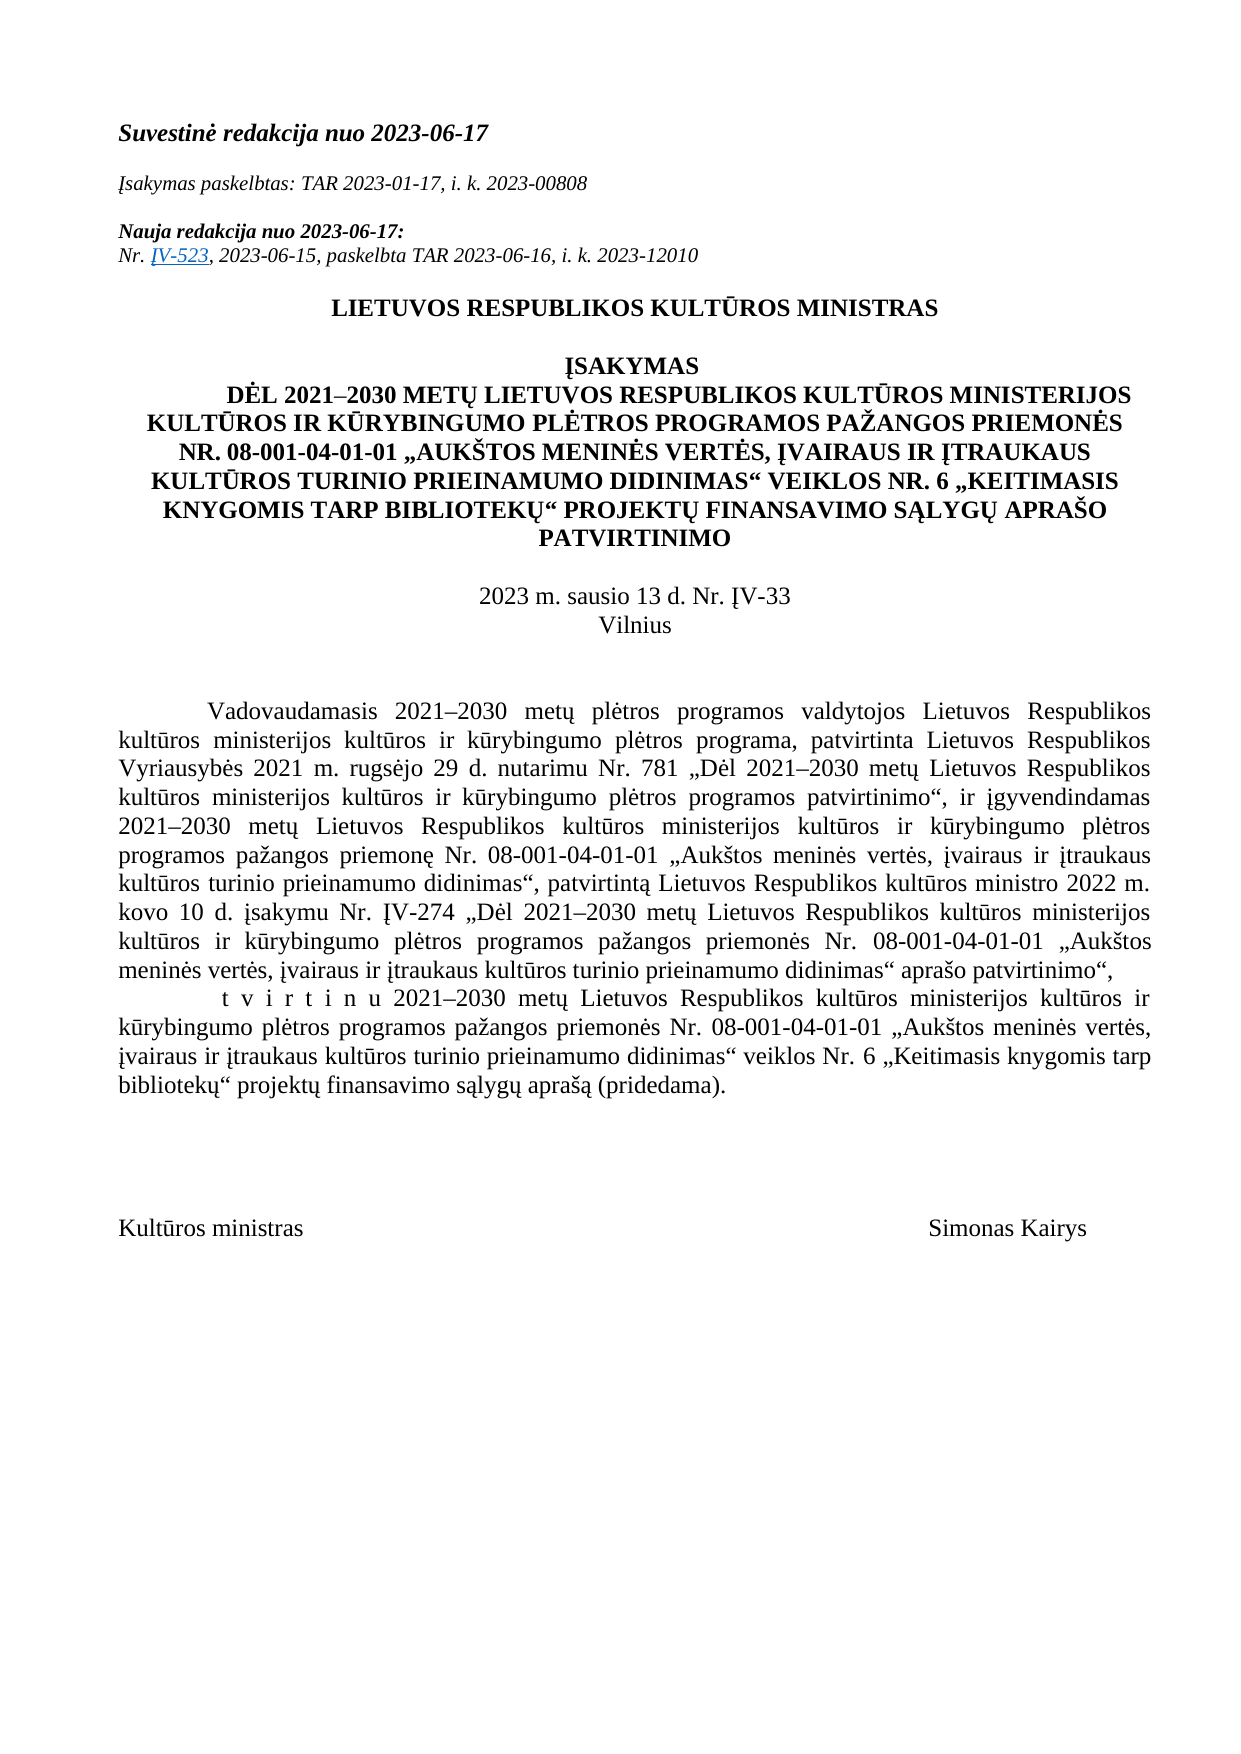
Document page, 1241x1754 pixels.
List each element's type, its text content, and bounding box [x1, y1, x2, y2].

text LIETUVOS RESPUBLIKOS KULTŪROS MINISTRAS [118, 293, 1152, 322]
text 2023 m. sausio 13 d. Nr. ĮV-33 [118, 581, 1152, 610]
text Kultūros ministras Simonas Kairys [118, 1213, 1152, 1242]
text Vadovaudamasis 2021–2030 metų plėtros programos valdytojos Lietuvos Respublikos kultūros ministerijos kultūros ir kūrybingumo plėtros programa, patvirtinta Lietuvos Respublikos Vyriausybės 2021 m. rugsėjo 29 d. nutarimu Nr. 781 „Dėl 2021–2030 metų Lietuvos Respublikos kultūros ministerijos kultūros ir kūrybingumo plėtros programos patvirtinimo“, ir įgyvendindamas 2021–2030 metų Lietuvos Respublikos kultūros ministerijos kultūros ir kūrybingumo plėtros programos pažangos priemonę Nr. 08-001-04-01-01 „Aukštos meninės vertės, įvairaus ir įtraukaus kultūros turinio prieinamumo didinimas“, patvirtintą Lietuvos Respublikos kultūros ministro 2022 m. kovo 10 d. įsakymu Nr. ĮV-274 „Dėl 2021–2030 metų Lietuvos Respublikos kultūros ministerijos kultūros ir kūrybingumo plėtros programos pažangos priemonės Nr. 08-001-04-01-01 „Aukštos meninės vertės, įvairaus ir įtraukaus kultūros turinio prieinamumo didinimas“ aprašo patvirtinimo“, [118, 696, 1152, 983]
text Suvestinė redakcija nuo 2023-06-17 [118, 118, 1152, 147]
text Nr. ĮV-523, 2023-06-15, paskelbta TAR 2023-06-16, i. k. 2023-12010 [118, 243, 1152, 267]
text DĖL 2021–2030 METŲ LIETUVOS RESPUBLIKOS KULTŪROS MINISTERIJOS KULTŪROS IR KŪRYBINGUMO PLĖTROS PROGRAMOS PAŽANGOS PRIEMONĖS NR. 08-001-04-01-01 „AUKŠTOS MENINĖS VERTĖS, ĮVAIRAUS IR ĮTRAUKAUS KULTŪROS TURINIO PRIEINAMUMO DIDINIMAS“ VEIKLOS Nr. 6 „KEITIMASIS KNYGOMIS TARP BIBLIOTEKŲ“ PROJEKTŲ FINANSAVIMO SĄLYGŲ APRAŠO PATVIRTINIMO [118, 380, 1152, 552]
text Nauja redakcija nuo 2023-06-17: [118, 219, 1152, 243]
text t v i r t i n u 2021–2030 metų Lietuvos Respublikos kultūros ministerijos kultūros ir kūrybingumo plėtros programos pažangos priemonės Nr. 08-001-04-01-01 „Aukštos meninės vertės, įvairaus ir įtraukaus kultūros turinio prieinamumo didinimas“ veiklos Nr. 6 „Keitimasis knygomis tarp bibliotekų“ projektų finansavimo sąlygų aprašą (pridedama). [118, 983, 1152, 1098]
text Įsakymas paskelbtas: TAR 2023-01-17, i. k. 2023-00808 [118, 171, 1152, 195]
text Vilnius [118, 610, 1152, 638]
text ĮSAKYMAS [118, 351, 1152, 380]
